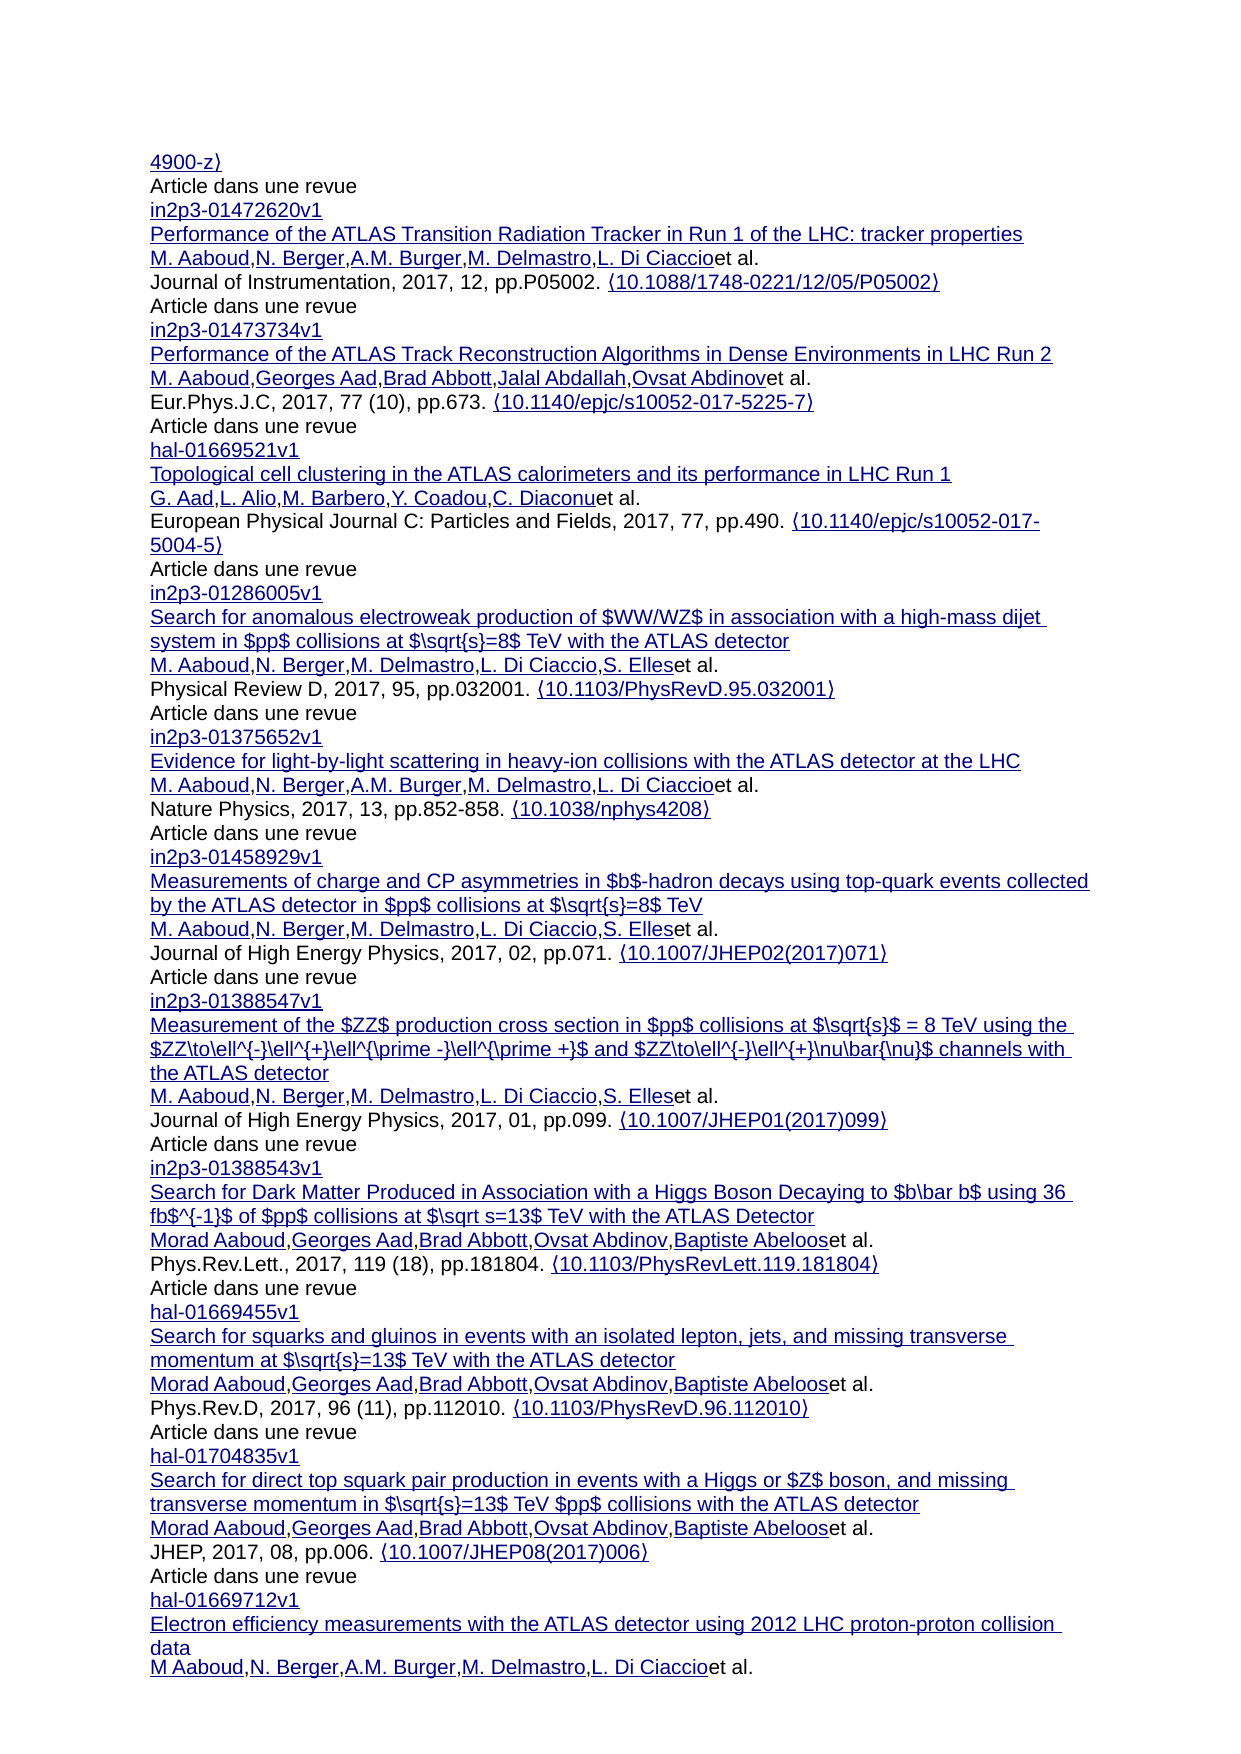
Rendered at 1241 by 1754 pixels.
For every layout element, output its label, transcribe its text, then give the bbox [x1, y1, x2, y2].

table_cell Search for Dark Matter Produced in Association with a Higgs Boson Decaying to $b\bar b$ using 36 fb$^{-1}$ of $pp$ collisions at $\sqrt s=13$ TeV with the ATLAS Detector Morad Aaboud,Georges Aad,Brad Abbott,Ovsat Abdinov,Baptiste Abelooset al. Phys.Rev.Lett., 2017, 119 (18), pp.181804. ⟨10.1103/PhysRevLett.119.181804⟩ Article dans une revue hal-01669455v1 [150, 1180, 1090, 1324]
table_cell by the ATLAS detector in $pp$ collisions at $\sqrt{s}=8$ TeV M. Aaboud,N. Berger,M. Delmastro,L. Di Ciaccio,S. Elleset al. Journal of High Energy Physics, 2017, 02, pp.071. ⟨10.1007/JHEP02(2017)071⟩ Article dans une revue in2p3-01388547v1 [150, 891, 1090, 1012]
table_cell 4900-z⟩ Article dans une revue in2p3-01472620v1 [150, 150, 1090, 222]
table_cell Search for direct top squark pair production in events with a Higgs or $Z$ boson, and missing transverse momentum in $\sqrt{s}=13$ TeV $pp$ collisions with the ATLAS detector Morad Aaboud,Georges Aad,Brad Abbott,Ovsat Abdinov,Baptiste Abelooset al. JHEP, 2017, 08, pp.006. ⟨10.1007/JHEP08(2017)006⟩ Article dans une revue hal-01669712v1 [150, 1468, 1090, 1611]
table_cell Performance of the ATLAS Transition Radiation Tracker in Run 1 of the LHC: tracker properties M. Aaboud,N. Berger,A.M. Burger,M. Delmastro,L. Di Ciaccioet al. Journal of Instrumentation, 2017, 12, pp.P05002. ⟨10.1088/1748-0221/12/05/P05002⟩ Article dans une revue in2p3-01473734v1 [150, 222, 1090, 342]
table_cell Topological cell clustering in the ATLAS calorimeters and its performance in LHC Run 1 G. Aad,L. Alio,M. Barbero,Y. Coadou,C. Diaconuet al. European Physical Journal C: Particles and Fields, 2017, 77, pp.490. ⟨10.1140/epjc/s10052-017-5004-5⟩ Article dans une revue in2p3-01286005v1 [150, 461, 1090, 605]
table_cell Measurement of the $ZZ$ production cross section in $pp$ collisions at $\sqrt{s}$ = 8 TeV using the $ZZ\to\ell^{-}\ell^{+}\ell^{\prime -}\ell^{\prime +}$ and $ZZ\to\ell^{-}\ell^{+}\nu\bar{\nu}$ channels with the ATLAS detector M. Aaboud,N. Berger,M. Delmastro,L. Di Ciaccio,S. Elleset al. Journal of High Energy Physics, 2017, 01, pp.099. ⟨10.1007/JHEP01(2017)099⟩ Article dans une revue in2p3-01388543v1 [150, 1013, 1090, 1180]
table_cell Performance of the ATLAS Track Reconstruction Algorithms in Dense Environments in LHC Run 2 M. Aaboud,Georges Aad,Brad Abbott,Jalal Abdallah,Ovsat Abdinovet al. Eur.Phys.J.C, 2017, 77 (10), pp.673. ⟨10.1140/epjc/s10052-017-5225-7⟩ Article dans une revue hal-01669521v1 [150, 342, 1090, 461]
table_cell Search for anomalous electroweak production of $WW/WZ$ in association with a high-mass dijet system in $pp$ collisions at $\sqrt{s}=8$ TeV with the ATLAS detector M. Aaboud,N. Berger,M. Delmastro,L. Di Ciaccio,S. Elleset al. Physical Review D, 2017, 95, pp.032001. ⟨10.1103/PhysRevD.95.032001⟩ Article dans une revue in2p3-01375652v1 [150, 605, 1090, 749]
table_cell Search for squarks and gluinos in events with an isolated lepton, jets, and missing transverse momentum at $\sqrt{s}=13$ TeV with the ATLAS detector Morad Aaboud,Georges Aad,Brad Abbott,Ovsat Abdinov,Baptiste Abelooset al. Phys.Rev.D, 2017, 96 (11), pp.112010. ⟨10.1103/PhysRevD.96.112010⟩ Article dans une revue hal-01704835v1 [150, 1324, 1090, 1468]
table_cell Electron efficiency measurements with the ATLAS detector using 2012 LHC proton-proton collision data M Aaboud,N. Berger,A.M. Burger,M. Delmastro,L. Di Ciaccioet al. [150, 1611, 1090, 1679]
table_cell Evidence for light-by-light scattering in heavy-ion collisions with the ATLAS detector at the LHC M. Aaboud,N. Berger,A.M. Burger,M. Delmastro,L. Di Ciaccioet al. Nature Physics, 2017, 13, pp.852-858. ⟨10.1038/nphys4208⟩ Article dans une revue in2p3-01458929v1 [150, 749, 1090, 869]
table_cell Measurements of charge and CP asymmetries in $b$-hadron decays using top-quark events collected [150, 869, 1090, 890]
